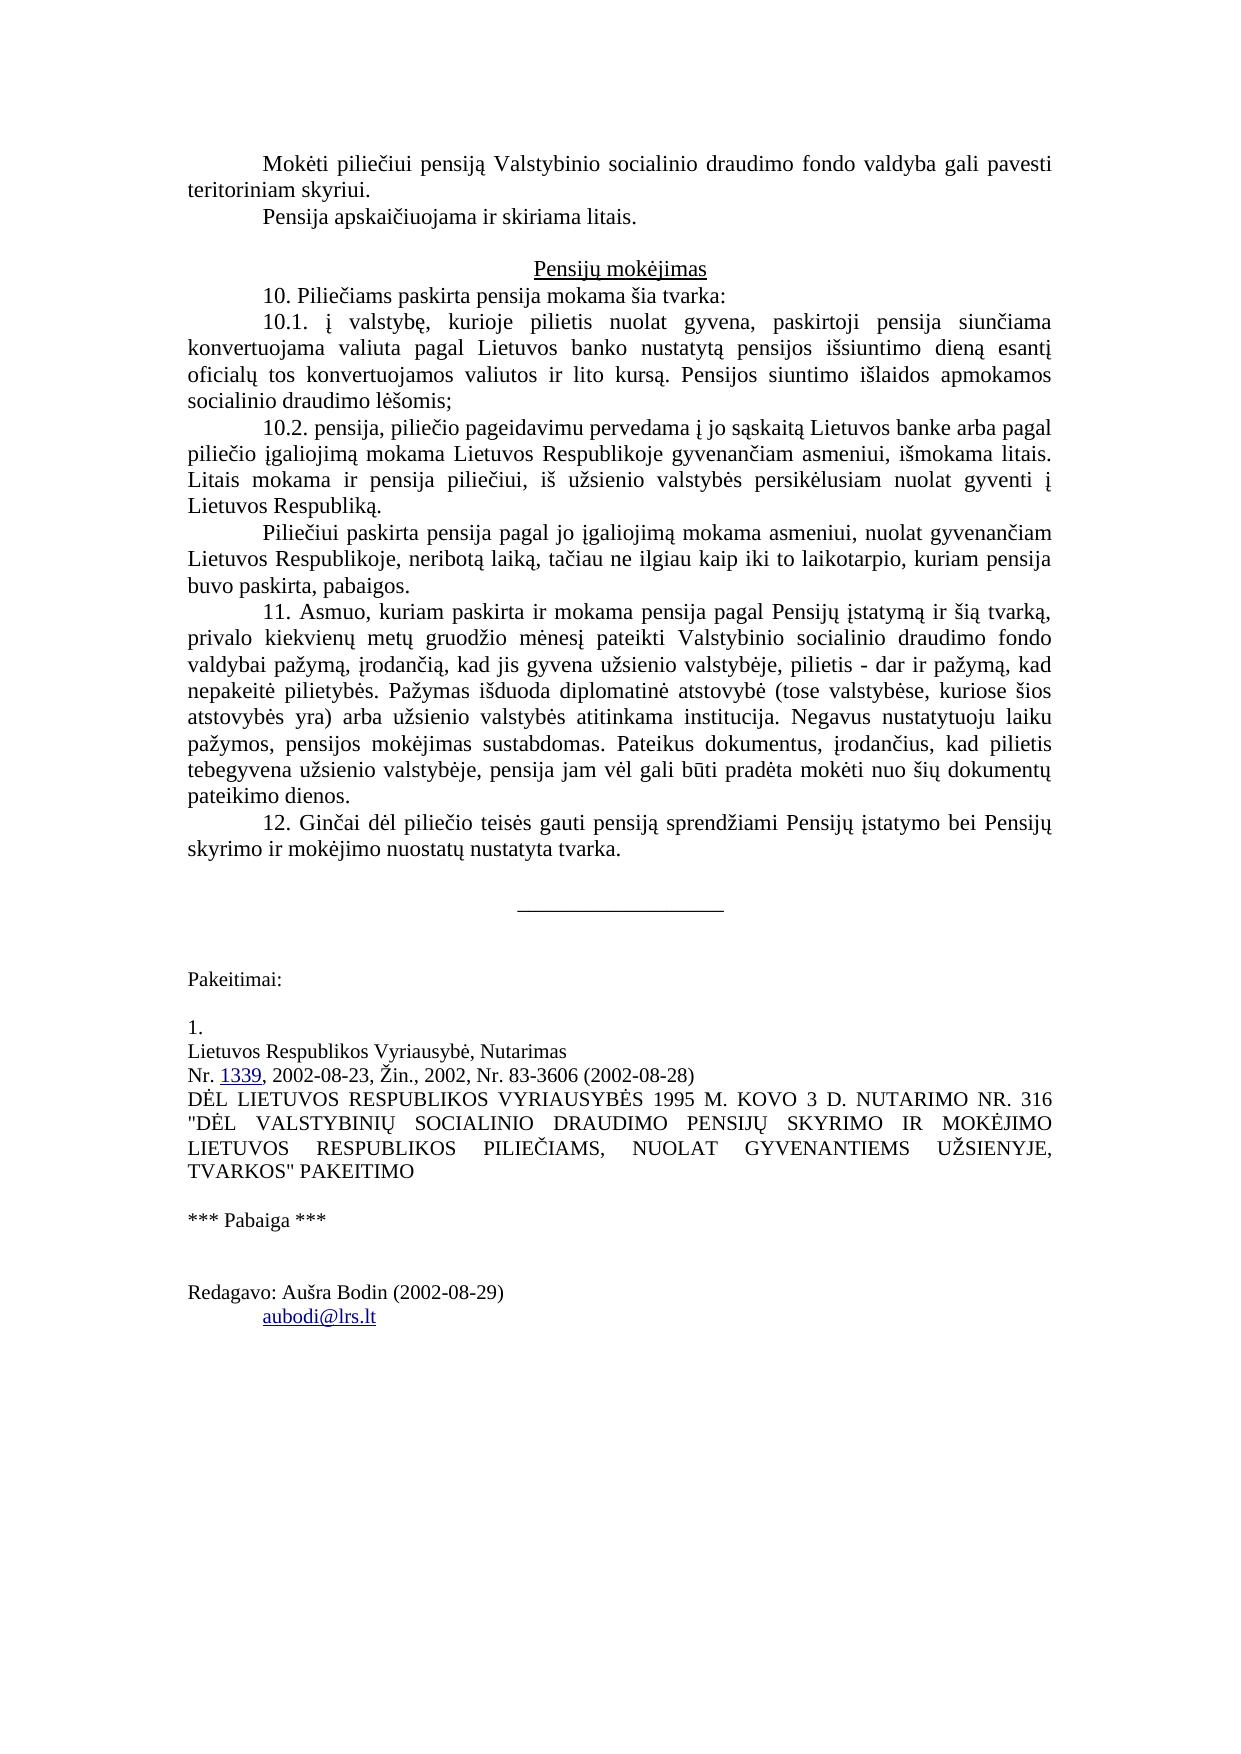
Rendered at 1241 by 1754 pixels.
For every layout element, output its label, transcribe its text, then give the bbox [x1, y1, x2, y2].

text *** Pabaiga *** [187, 1208, 1053, 1232]
text Pakeitimai: [187, 967, 1053, 991]
text Mokėti piliečiui pensiją Valstybinio socialinio draudimo fondo valdyba gali pavesti teritoriniam skyriui. [187, 150, 1053, 203]
text 10.1. į valstybę, kurioje pilietis nuolat gyvena, paskirtoji pensija siunčiama konvertuojama valiuta pagal Lietuvos banko nustatytą pensijos išsiuntimo dieną esantį oficialų tos konvertuojamos valiutos ir lito kursą. Pensijos siuntimo išlaidos apmokamos socialinio draudimo lėšomis; [187, 308, 1053, 413]
subtitle Pensijų mokėjimas [187, 255, 1053, 282]
text Redagavo: Aušra Bodin (2002-08-29) [187, 1280, 1053, 1304]
text Pensija apskaičiuojama ir skiriama litais. [187, 203, 1053, 229]
text aubodi@lrs.lt [187, 1304, 1053, 1328]
text 1. [187, 1015, 1053, 1039]
text 10. Piliečiams paskirta pensija mokama šia tvarka: [187, 282, 1053, 308]
text 12. Ginčai dėl piliečio teisės gauti pensiją sprendžiami Pensijų įstatymo bei Pensijų skyrimo ir mokėjimo nuostatų nustatyta tvarka. [187, 809, 1053, 862]
text Piliečiui paskirta pensija pagal jo įgaliojimą mokama asmeniui, nuolat gyvenančiam Lietuvos Respublikoje, neribotą laiką, tačiau ne ilgiau kaip iki to laikotarpio, kuriam pensija buvo paskirta, pabaigos. [187, 519, 1053, 598]
text __________________ [187, 888, 1053, 914]
text Lietuvos Respublikos Vyriausybė, Nutarimas [187, 1039, 1053, 1063]
text DĖL LIETUVOS RESPUBLIKOS VYRIAUSYBĖS 1995 M. KOVO 3 D. NUTARIMO NR. 316 "DĖL VALSTYBINIŲ SOCIALINIO DRAUDIMO PENSIJŲ SKYRIMO IR MOKĖJIMO LIETUVOS RESPUBLIKOS PILIEČIAMS, NUOLAT GYVENANTIEMS UŽSIENYJE, TVARKOS" PAKEITIMO [187, 1087, 1053, 1183]
text Nr. 1339, 2002-08-23, Žin., 2002, Nr. 83-3606 (2002-08-28) [187, 1063, 1053, 1087]
text 10.2. pensija, piliečio pageidavimu pervedama į jo sąskaitą Lietuvos banke arba pagal piliečio įgaliojimą mokama Lietuvos Respublikoje gyvenančiam asmeniui, išmokama litais. Litais mokama ir pensija piliečiui, iš užsienio valstybės persikėlusiam nuolat gyventi į Lietuvos Respubliką. [187, 413, 1053, 519]
text 11. Asmuo, kuriam paskirta ir mokama pensija pagal Pensijų įstatymą ir šią tvarką, privalo kiekvienų metų gruodžio mėnesį pateikti Valstybinio socialinio draudimo fondo valdybai pažymą, įrodančią, kad jis gyvena užsienio valstybėje, pilietis - dar ir pažymą, kad nepakeitė pilietybės. Pažymas išduoda diplomatinė atstovybė (tose valstybėse, kuriose šios atstovybės yra) arba užsienio valstybės atitinkama institucija. Negavus nustatytuoju laiku pažymos, pensijos mokėjimas sustabdomas. Pateikus dokumentus, įrodančius, kad pilietis tebegyvena užsienio valstybėje, pensija jam vėl gali būti pradėta mokėti nuo šių dokumentų pateikimo dienos. [187, 598, 1053, 809]
